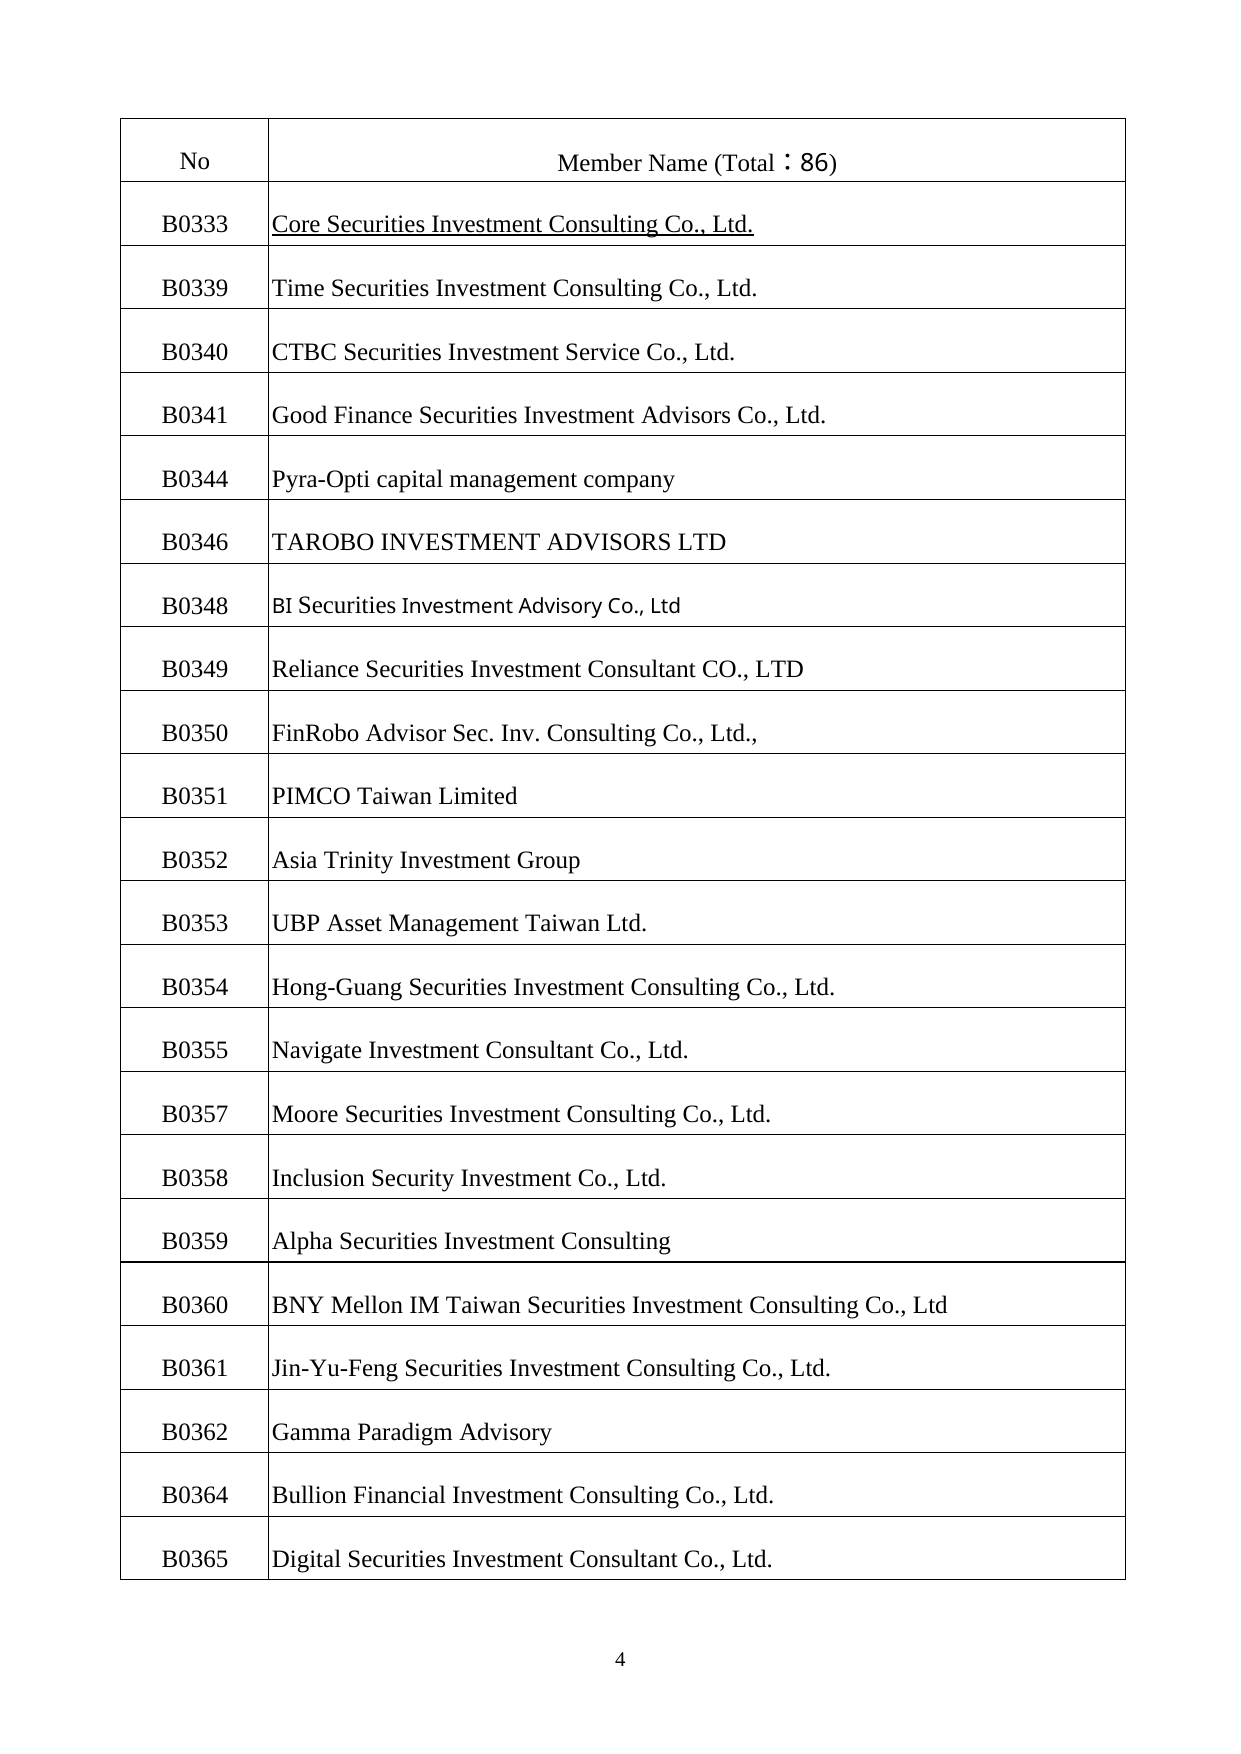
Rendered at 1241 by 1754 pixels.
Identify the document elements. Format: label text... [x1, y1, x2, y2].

table_cell B0358 [121, 1135, 268, 1198]
table_cell BNY Mellon IM Taiwan Securities Investment Consulting Co., Ltd [269, 1263, 1125, 1325]
table_cell B0340 [121, 309, 268, 372]
table_cell Gamma Paradigm Advisory [269, 1390, 1125, 1452]
table_header Member Name (Total：86)表單的頂端 [269, 119, 1125, 181]
table_cell Jin-Yu-Feng Securities Investment Consulting Co., Ltd. [269, 1326, 1125, 1388]
table_cell B0349 [121, 627, 268, 689]
table_cell B0339 [121, 246, 268, 308]
table_cell Navigate Investment Consultant Co., Ltd. [269, 1008, 1125, 1071]
table_header No [121, 119, 268, 181]
table_cell Core Securities Investment Consulting Co., Ltd. [269, 182, 1125, 245]
table_cell B0359 [121, 1199, 268, 1261]
table_cell UBP Asset Management Taiwan Ltd. [269, 881, 1125, 944]
table_cell B0333 [121, 182, 268, 245]
table_cell Moore Securities Investment Consulting Co., Ltd. [269, 1072, 1125, 1134]
table_cell Pyra-Opti capital management company表單的底部 [269, 436, 1125, 499]
table_cell B0365 [121, 1517, 268, 1579]
table_cell B0362 [121, 1390, 268, 1452]
table_cell TAROBO INVESTMENT ADVISORS LTD [269, 500, 1125, 562]
table_cell CTBC Securities Investment Service Co., Ltd. [269, 309, 1125, 372]
table_cell Digital Securities Investment Consultant Co., Ltd. [269, 1517, 1125, 1579]
table_cell B0354 [121, 945, 268, 1007]
table_cell Hong-Guang Securities Investment Consulting Co., Ltd. [269, 945, 1125, 1007]
table_cell Good Finance Securities Investment Advisors Co., Ltd. [269, 373, 1125, 435]
table_cell B0350 [121, 691, 268, 753]
table_cell BI Securities Investment Advisory Co., Ltd [269, 564, 1125, 626]
table_cell B0360 [121, 1263, 268, 1325]
table_cell B0346 [121, 500, 268, 562]
table_cell Bullion Financial Investment Consulting Co., Ltd. [269, 1453, 1125, 1516]
table_cell B0357 [121, 1072, 268, 1134]
table_cell PIMCO Taiwan Limited [269, 754, 1125, 817]
table_cell B0344 [121, 436, 268, 499]
table_cell Time Securities Investment Consulting Co., Ltd. [269, 246, 1125, 308]
table_cell Asia Trinity Investment Group [269, 818, 1125, 880]
table_cell Alpha Securities Investment Consulting [269, 1199, 1125, 1261]
table_cell B0361 [121, 1326, 268, 1388]
table_cell B0351 [121, 754, 268, 817]
table_cell B0355 [121, 1008, 268, 1071]
table_cell FinRobo Advisor Sec. Inv. Consulting Co., Ltd., [269, 691, 1125, 753]
table_cell B0353 [121, 881, 268, 944]
table_cell B0348 [121, 564, 268, 626]
table_cell B0364 [121, 1453, 268, 1516]
table_cell B0341 [121, 373, 268, 435]
table_cell Reliance Securities Investment Consultant CO., LTD [269, 627, 1125, 689]
table_cell B0352 [121, 818, 268, 880]
table_cell Inclusion Security Investment Co., Ltd. [269, 1135, 1125, 1198]
